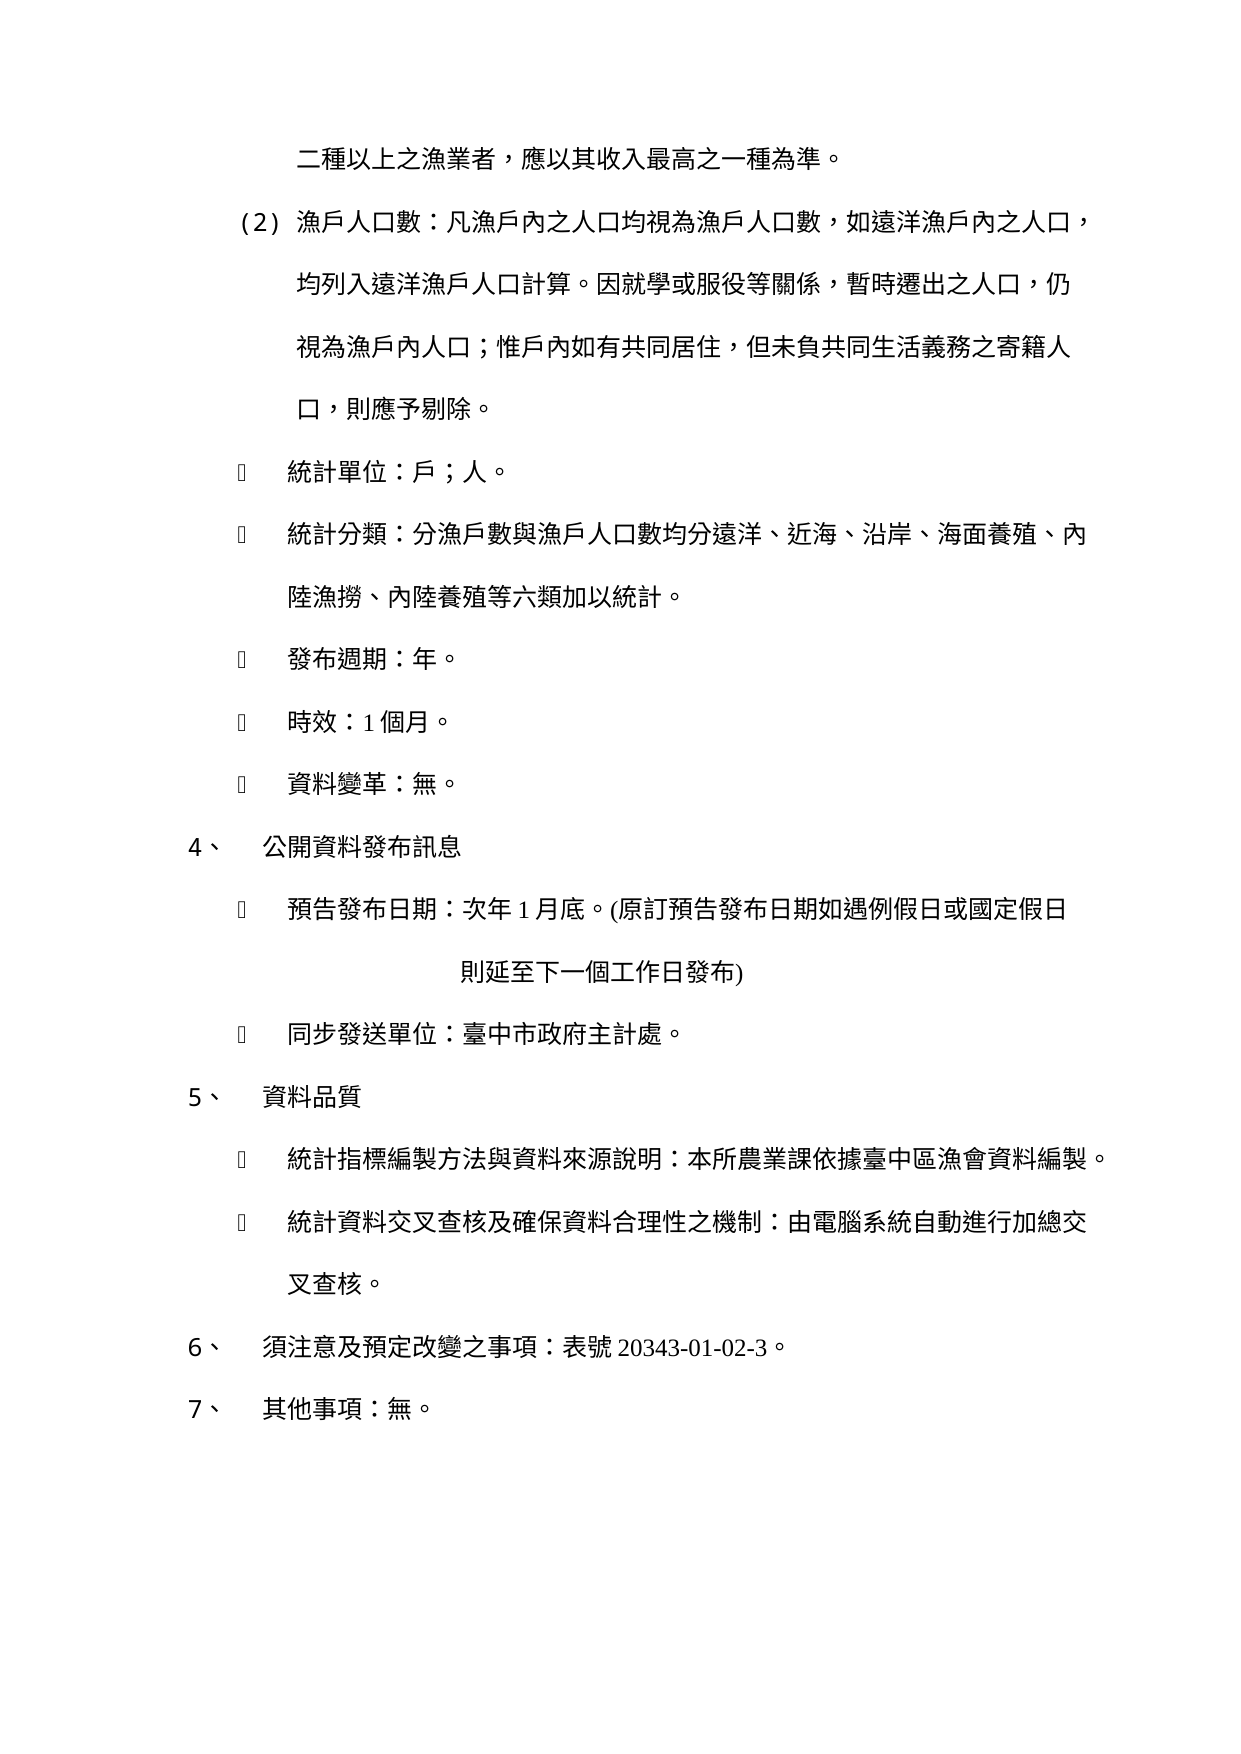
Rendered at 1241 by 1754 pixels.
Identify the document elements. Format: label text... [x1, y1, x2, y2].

list 二種以上之漁業者，應以其收入最高之一種為準。 [237, 116, 1087, 179]
list 預告發布日期：次年1月底。(原訂預告發布日期如遇例假日或國定假日則延至下一個工作日發布) [237, 866, 1087, 991]
list 資料品質 [187, 1054, 1087, 1116]
list 時效：1個月。 [237, 679, 1087, 741]
list 須注意及預定改變之事項：表號20343-01-02-3。 [187, 1304, 1087, 1366]
list 統計單位：戶；人。 [237, 429, 1087, 491]
list 統計指標編製方法與資料來源說明：本所農業課依據臺中區漁會資料編製。 [237, 1116, 1087, 1179]
list 資料變革：無。 [237, 741, 1087, 804]
list 發布週期：年。 [237, 616, 1087, 679]
list 公開資料發布訊息 [187, 804, 1087, 866]
list 統計分類：分漁戶數與漁戶人口數均分遠洋、近海、沿岸、海面養殖、內陸漁撈、內陸養殖等六類加以統計。 [237, 491, 1087, 616]
list 統計資料交叉查核及確保資料合理性之機制：由電腦系統自動進行加總交叉查核。 [237, 1179, 1087, 1304]
list 同步發送單位：臺中市政府主計處。 [237, 991, 1087, 1054]
list 漁戶人口數：凡漁戶內之人口均視為漁戶人口數，如遠洋漁戶內之人口，均列入遠洋漁戶人口計算。因就學或服役等關係，暫時遷出之人口，仍視為漁戶內人口；惟戶內如有共同居住，但未負共同生活義務之寄籍人口，則應予剔除。 [237, 179, 1087, 429]
list 其他事項：無。 [187, 1366, 1087, 1429]
